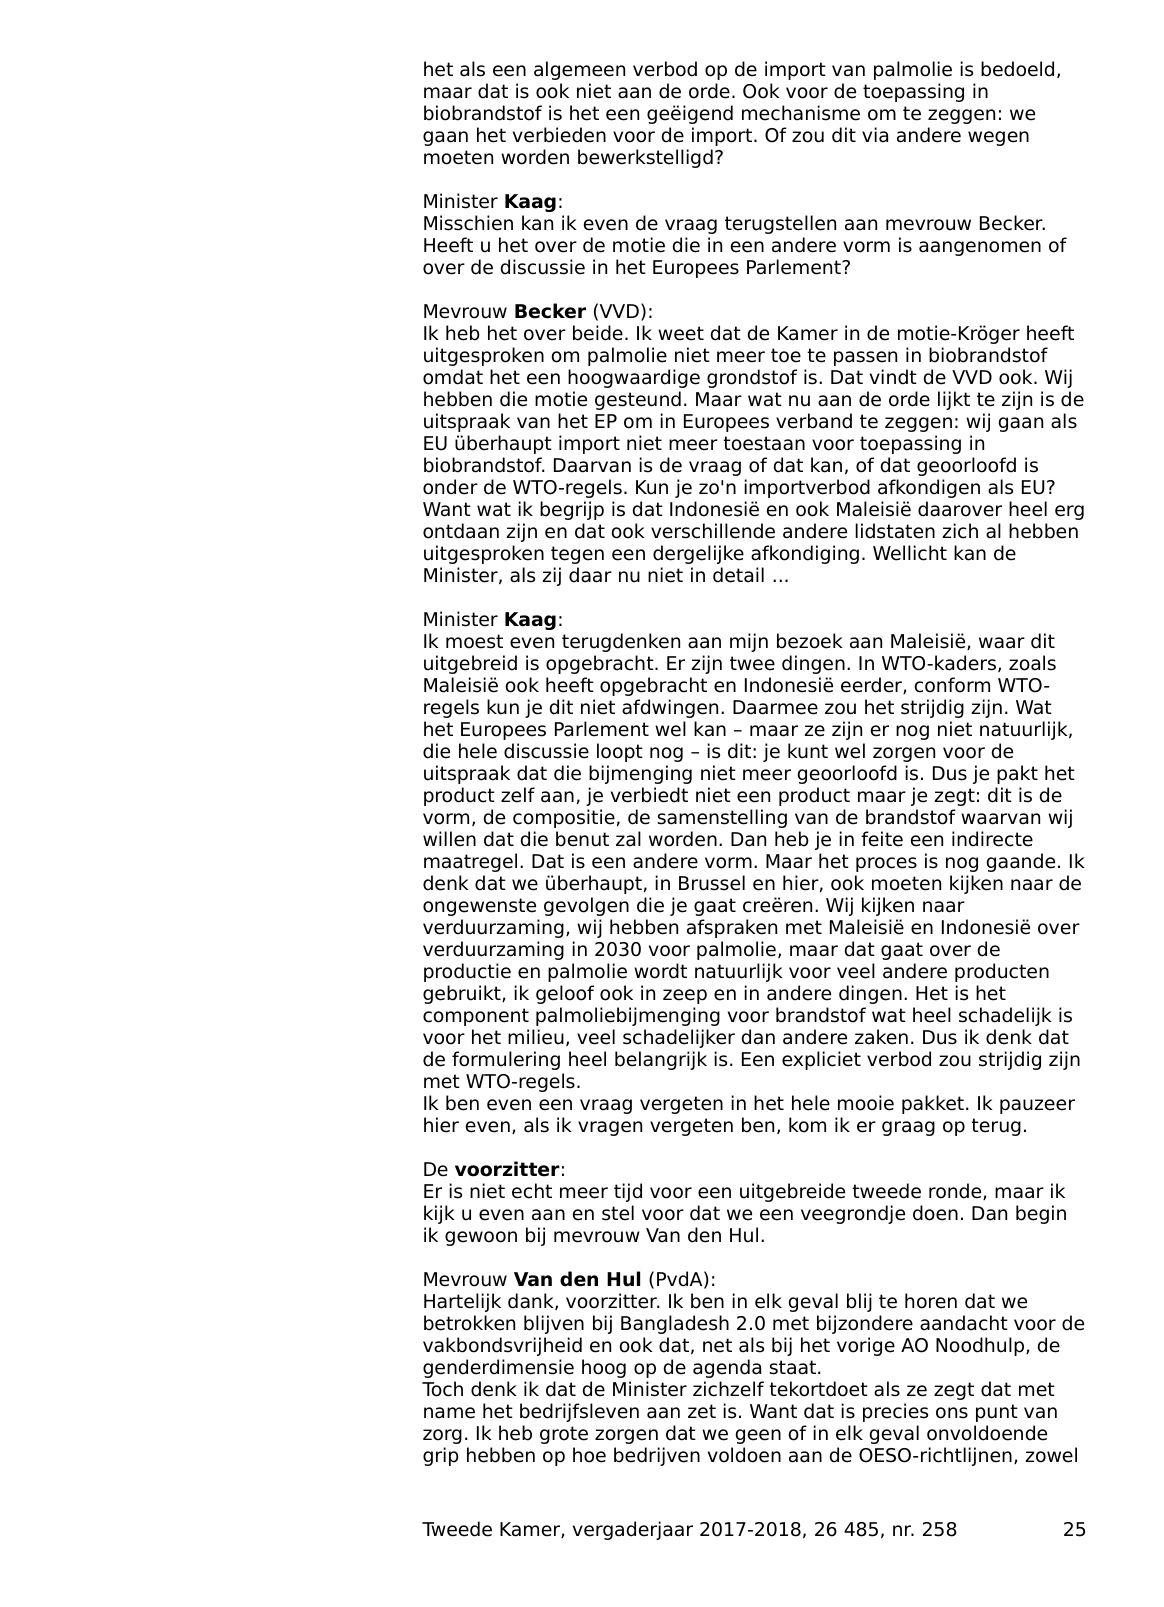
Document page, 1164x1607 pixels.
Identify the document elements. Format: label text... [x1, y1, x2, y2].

text Minister Kaag: [422, 191, 1087, 213]
text Hartelijk dank, voorzitter. Ik ben in elk geval blij te horen dat we betrokken blijven bij Bangladesh 2.0 met bijzondere aandacht voor de vakbondsvrijheid en ook dat, net als bij het vorige AO Noodhulp, de genderdimensie hoog op de agenda staat. [422, 1291, 1087, 1379]
text Misschien kan ik even de vraag terugstellen aan mevrouw Becker. Heeft u het over de motie die in een andere vorm is aangenomen of over de discussie in het Europees Parlement? [422, 213, 1087, 279]
text Minister Kaag: [422, 609, 1087, 631]
text Ik moest even terugdenken aan mijn bezoek aan Maleisië, waar dit uitgebreid is opgebracht. Er zijn twee dingen. In WTO-kaders, zoals Maleisië ook heeft opgebracht en Indonesië eerder, conform WTO-regels kun je dit niet afdwingen. Daarmee zou het strijdig zijn. Wat het Europees Parlement wel kan – maar ze zijn er nog niet natuurlijk, die hele discussie loopt nog – is dit: je kunt wel zorgen voor de uitspraak dat die bijmenging niet meer geoorloofd is. Dus je pakt het product zelf aan, je verbiedt niet een product maar je zegt: dit is de vorm, de compositie, de samenstelling van de brandstof waarvan wij willen dat die benut zal worden. Dan heb je in feite een indirecte maatregel. Dat is een andere vorm. Maar het proces is nog gaande. Ik denk dat we überhaupt, in Brussel en hier, ook moeten kijken naar de ongewenste gevolgen die je gaat creëren. Wij kijken naar verduurzaming, wij hebben afspraken met Maleisië en Indonesië over verduurzaming in 2030 voor palmolie, maar dat gaat over de productie en palmolie wordt natuurlijk voor veel andere producten gebruikt, ik geloof ook in zeep en in andere dingen. Het is het component palmoliebijmenging voor brandstof wat heel schadelijk is voor het milieu, veel schadelijker dan andere zaken. Dus ik denk dat de formulering heel belangrijk is. Een expliciet verbod zou strijdig zijn met WTO-regels. [422, 631, 1087, 1093]
text het als een algemeen verbod op de import van palmolie is bedoeld, maar dat is ook niet aan de orde. Ook voor de toepassing in biobrandstof is het een geëigend mechanisme om te zeggen: we gaan het verbieden voor de import. Of zou dit via andere wegen moeten worden bewerkstelligd? [422, 59, 1087, 169]
text Er is niet echt meer tijd voor een uitgebreide tweede ronde, maar ik kijk u even aan en stel voor dat we een veegrondje doen. Dan begin ik gewoon bij mevrouw Van den Hul. [422, 1181, 1087, 1247]
text Mevrouw Van den Hul (PvdA): [422, 1269, 1087, 1291]
text Ik heb het over beide. Ik weet dat de Kamer in de motie-Kröger heeft uitgesproken om palmolie niet meer toe te passen in biobrandstof omdat het een hoogwaardige grondstof is. Dat vindt de VVD ook. Wij hebben die motie gesteund. Maar wat nu aan de orde lijkt te zijn is de uitspraak van het EP om in Europees verband te zeggen: wij gaan als EU überhaupt import niet meer toestaan voor toepassing in biobrandstof. Daarvan is de vraag of dat kan, of dat geoorloofd is onder de WTO-regels. Kun je zo'n importverbod afkondigen als EU? Want wat ik begrijp is dat Indonesië en ook Maleisië daarover heel erg ontdaan zijn en dat ook verschillende andere lidstaten zich al hebben uitgesproken tegen een dergelijke afkondiging. Wellicht kan de Minister, als zij daar nu niet in detail ... [422, 323, 1087, 587]
text Toch denk ik dat de Minister zichzelf tekortdoet als ze zegt dat met name het bedrijfsleven aan zet is. Want dat is precies ons punt van zorg. Ik heb grote zorgen dat we geen of in elk geval onvoldoende grip hebben op hoe bedrijven voldoen aan de OESO-richtlijnen, zowel [422, 1379, 1087, 1467]
text Ik ben even een vraag vergeten in het hele mooie pakket. Ik pauzeer hier even, als ik vragen vergeten ben, kom ik er graag op terug. [422, 1093, 1087, 1137]
text Mevrouw Becker (VVD): [422, 301, 1087, 323]
text De voorzitter: [422, 1159, 1087, 1181]
